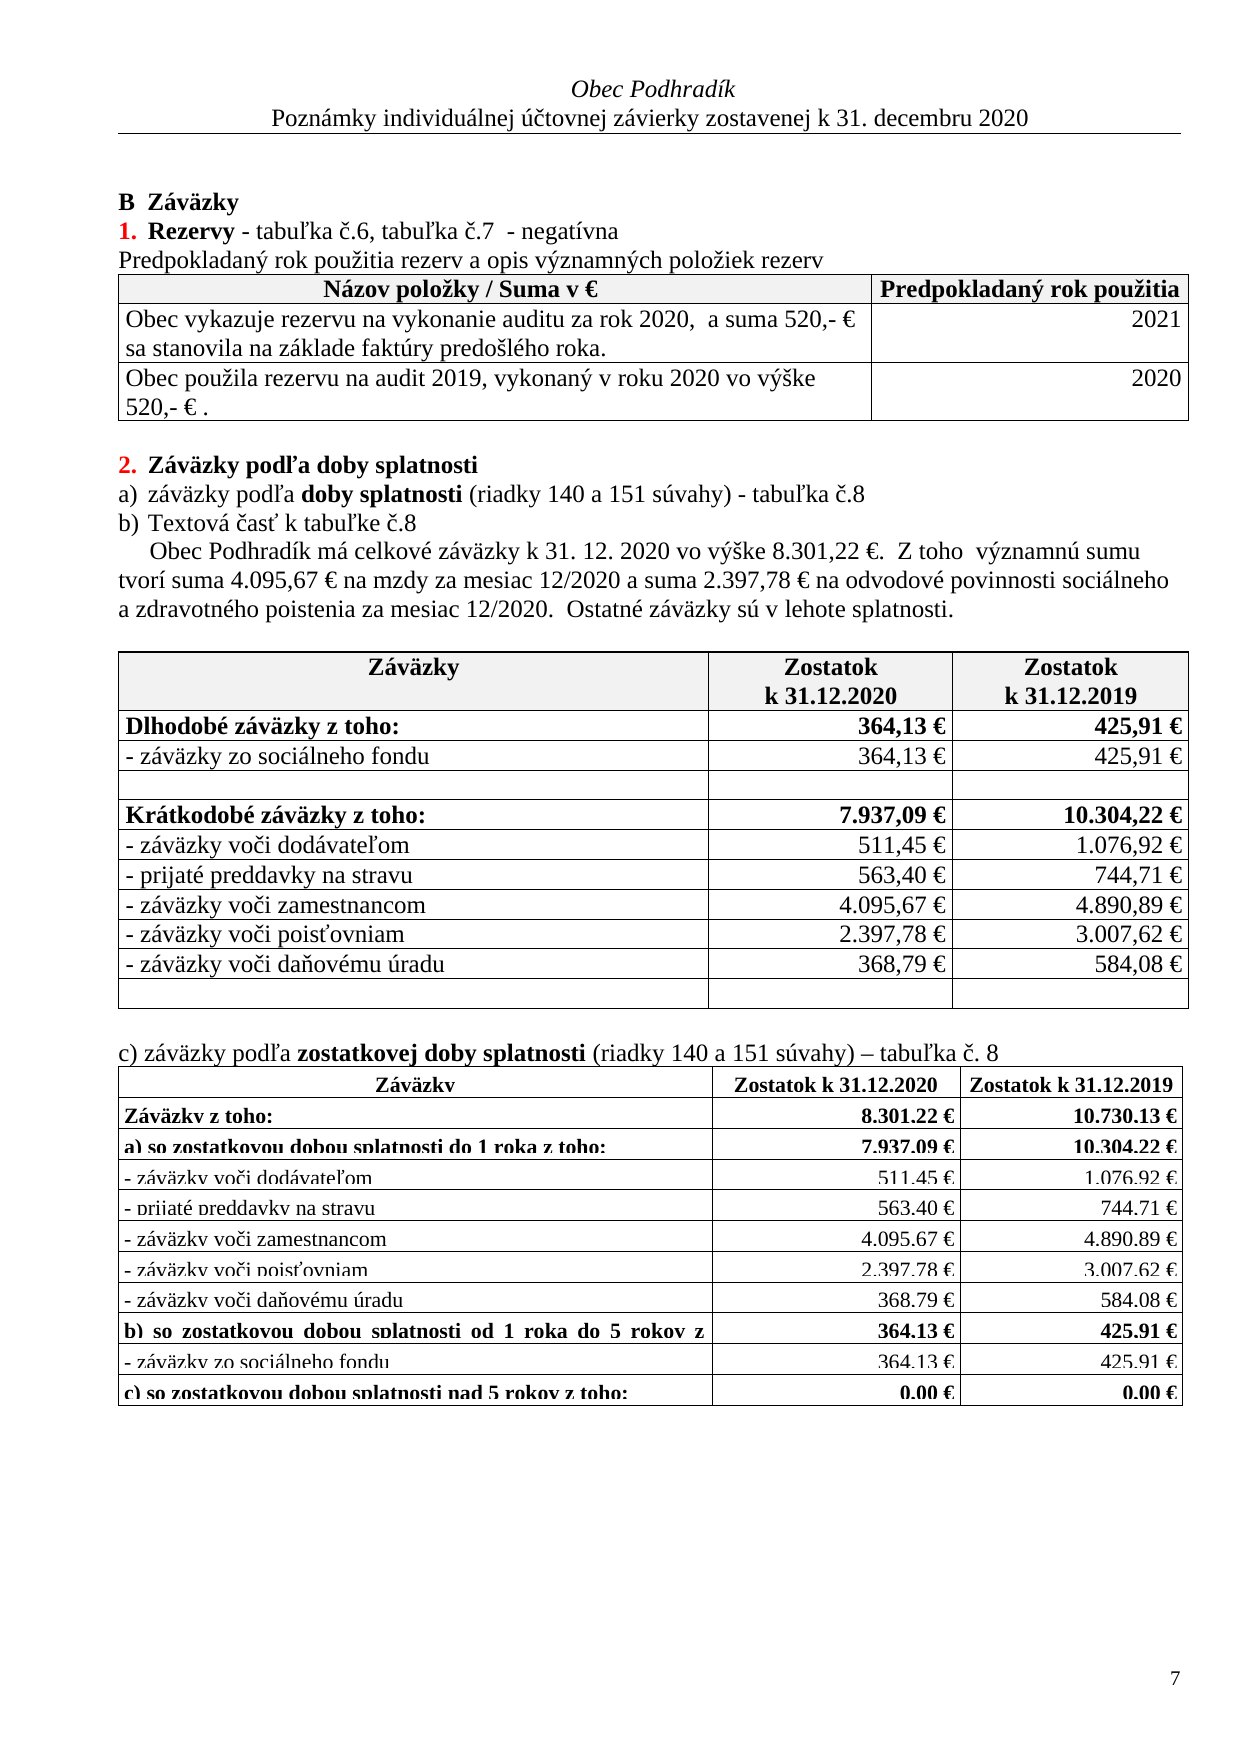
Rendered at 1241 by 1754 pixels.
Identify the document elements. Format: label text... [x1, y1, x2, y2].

table_cell 425,91 € [961, 1313, 1182, 1343]
table_cell 3.007,62 € [961, 1252, 1182, 1282]
table_cell [953, 771, 1188, 799]
table_cell - prijaté preddavky na stravu [119, 860, 708, 889]
table_cell 0,00 € [713, 1375, 960, 1404]
table_header Záväzky [119, 653, 708, 710]
text c) záväzky podľa zostatkovej doby splatnosti (riadky 140 a 151 súvahy) – tabuľka č. 8 [118, 1038, 1181, 1066]
table_cell - záväzky voči poisťovniam [119, 1252, 712, 1282]
table_cell c) so zostatkovou dobou splatnosti nad 5 rokov z toho: [119, 1375, 712, 1404]
table_cell 364,13 € [709, 711, 952, 740]
list záväzky podľa doby splatnosti (riadky 140 a 151 súvahy) - tabuľka č.8 [118, 479, 1181, 508]
table_cell Krátkodobé záväzky z toho: [119, 800, 708, 829]
table_header Zostatok k 31.12.2019 [961, 1067, 1182, 1097]
table_cell a) so zostatkovou dobou splatnosti do 1 roka z toho: [119, 1129, 712, 1159]
table_cell 4.890,89 € [953, 890, 1188, 918]
table_cell 2.397,78 € [713, 1252, 960, 1282]
table_cell [119, 771, 708, 799]
table_cell 0,00 € [961, 1375, 1182, 1404]
table_cell 744,71 € [953, 860, 1188, 889]
table_cell Obec použila rezervu na audit 2019, vykonaný v roku 2020 vo výške 520,- € . [119, 363, 871, 420]
table_header Názov položky / Suma v € [119, 275, 871, 303]
table_cell 4.890,89 € [961, 1221, 1182, 1251]
table_cell 1.076,92 € [961, 1160, 1182, 1189]
table_header Zostatok k 31.12.2020 [713, 1067, 960, 1097]
table_cell 563,40 € [713, 1190, 960, 1220]
table_cell - záväzky zo sociálneho fondu [119, 741, 708, 769]
list Rezervy - tabuľka č.6, tabuľka č.7 - negatívna [118, 216, 1181, 245]
table_cell 364,13 € [713, 1313, 960, 1343]
table_header Záväzky [119, 1067, 712, 1097]
table_cell Obec vykazuje rezervu na vykonanie auditu za rok 2020, a suma 520,- € sa stanovila na základe faktúry predošlého roka. [119, 304, 871, 362]
table_cell - záväzky voči zamestnancom [119, 890, 708, 918]
table_cell 8.301,22 € [713, 1098, 960, 1128]
table_cell [709, 771, 952, 799]
table_cell 425,91 € [953, 711, 1188, 740]
table_cell - záväzky voči dodávateľom [119, 830, 708, 859]
table_cell 10.304,22 € [961, 1129, 1182, 1159]
table_cell - záväzky voči daňovému úradu [119, 1283, 712, 1312]
table_cell - záväzky zo sociálneho fondu [119, 1344, 712, 1374]
table_cell 10.304,22 € [953, 800, 1188, 829]
table_cell 2.397,78 € [709, 920, 952, 948]
table_cell Záväzky z toho: [119, 1098, 712, 1128]
table_cell 425,91 € [953, 741, 1188, 769]
table_header Zostatok k 31.12.2019 [953, 653, 1188, 710]
text B Záväzky [118, 187, 1181, 216]
table_cell 744,71 € [961, 1190, 1182, 1220]
table_cell 425,91 € [961, 1344, 1182, 1374]
table_cell 4.095,67 € [709, 890, 952, 918]
table_cell - záväzky voči zamestnancom [119, 1221, 712, 1251]
list Textová časť k tabuľke č.8 [118, 508, 1181, 536]
table_cell 368,79 € [709, 949, 952, 978]
table_cell 3.007,62 € [953, 920, 1188, 948]
table_cell 563,40 € [709, 860, 952, 889]
table_header Predpokladaný rok použitia [872, 275, 1188, 303]
table_cell 7.937,09 € [713, 1129, 960, 1159]
table_cell - záväzky voči dodávateľom [119, 1160, 712, 1189]
table_cell 10.730,13 € [961, 1098, 1182, 1128]
text Predpokladaný rok použitia rezerv a opis významných položiek rezerv [118, 245, 1181, 273]
table_cell 2020 [872, 363, 1188, 420]
table_cell 4.095,67 € [713, 1221, 960, 1251]
table_cell [119, 979, 708, 1008]
list Záväzky podľa doby splatnosti [118, 450, 1181, 479]
table_cell 584,08 € [961, 1283, 1182, 1312]
table_cell 1.076,92 € [953, 830, 1188, 859]
table_header Zostatok k 31.12.2020 [709, 653, 952, 710]
table_cell 364,13 € [709, 741, 952, 769]
table_cell [709, 979, 952, 1008]
table_cell 584,08 € [953, 949, 1188, 978]
table_cell - záväzky voči daňovému úradu [119, 949, 708, 978]
table_cell [953, 979, 1188, 1008]
table_cell - záväzky voči poisťovniam [119, 920, 708, 948]
table_cell 368,79 € [713, 1283, 960, 1312]
table_cell 364,13 € [713, 1344, 960, 1374]
table_cell b) so zostatkovou dobou splatnosti od 1 roka do 5 rokov z toho: [119, 1313, 712, 1343]
table_cell Dlhodobé záväzky z toho: [119, 711, 708, 740]
table_cell 511,45 € [713, 1160, 960, 1189]
table_cell - prijaté preddavky na stravu [119, 1190, 712, 1220]
table_cell 511,45 € [709, 830, 952, 859]
text Obec Podhradík má celkové záväzky k 31. 12. 2020 vo výške 8.301,22 €. Z toho významnú sumu tvorí suma 4.095,67 € na mzdy za mesiac 12/2020 a suma 2.397,78 € na odvodové povinnosti sociálneho a zdravotného poistenia za mesiac 12/2020. Ostatné záväzky sú v lehote splatnosti. [118, 536, 1181, 623]
table_cell 2021 [872, 304, 1188, 362]
table_cell 7.937,09 € [709, 800, 952, 829]
